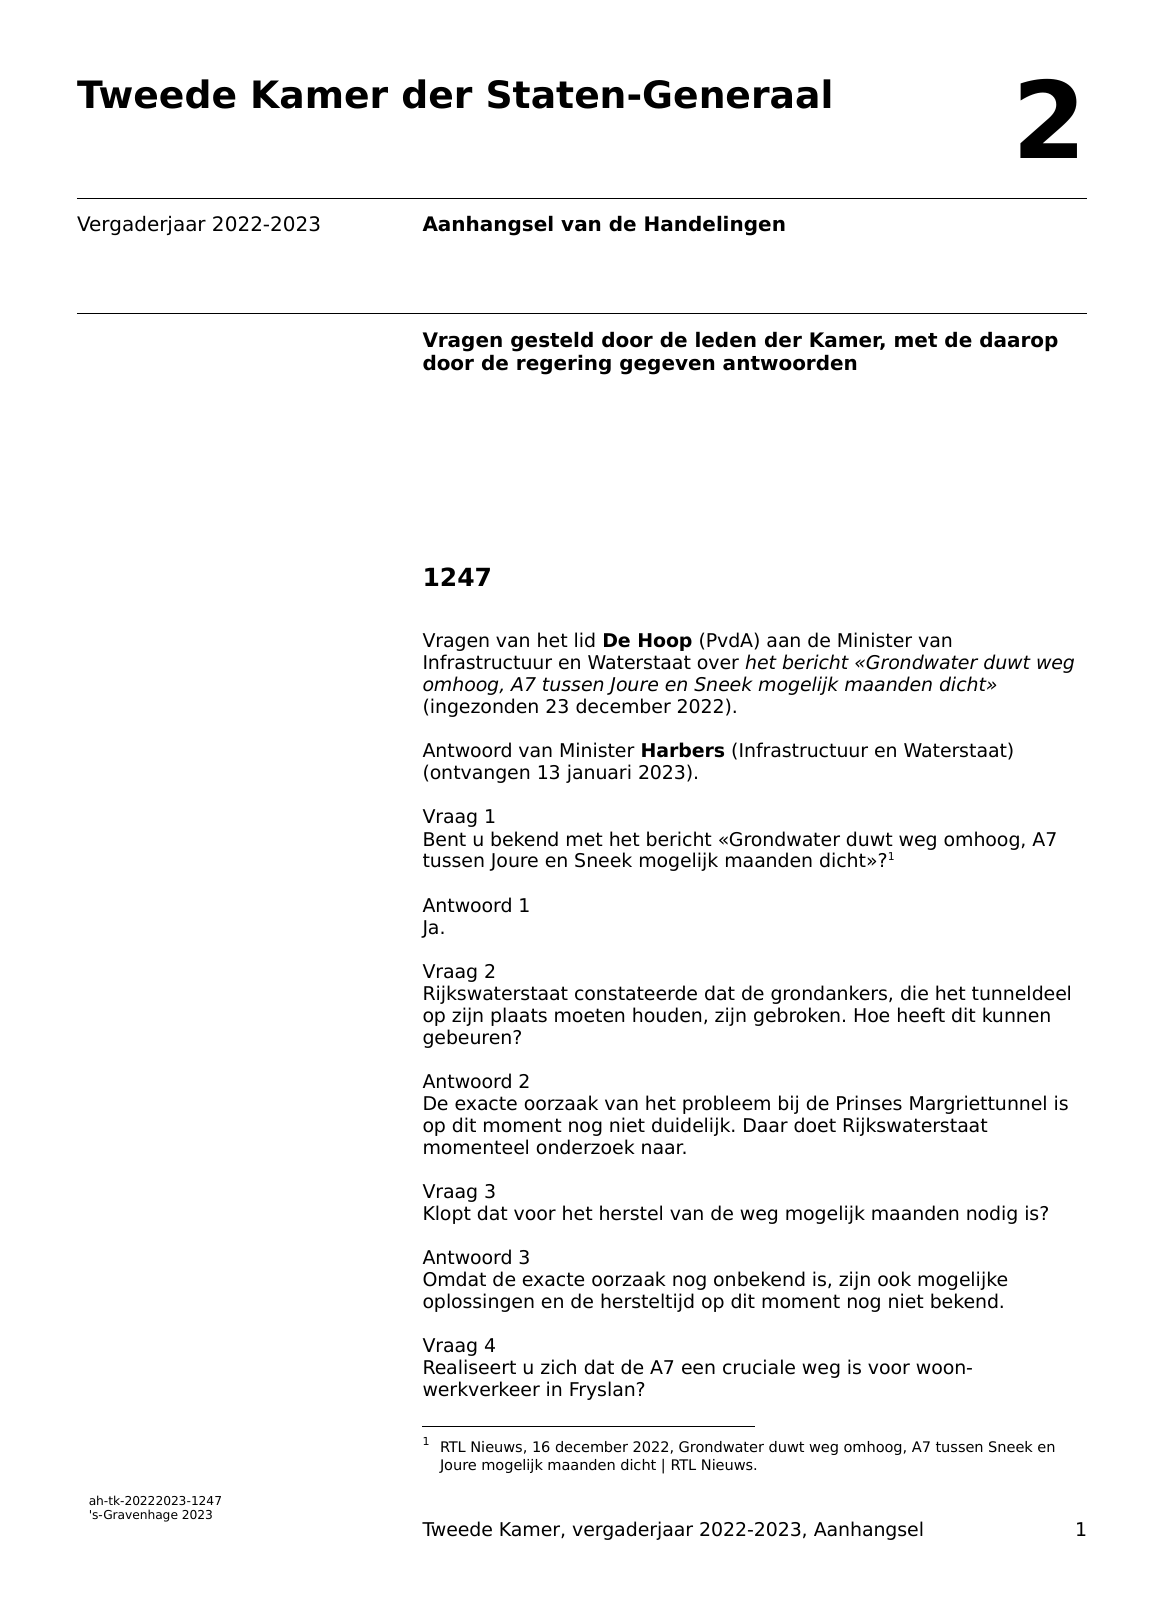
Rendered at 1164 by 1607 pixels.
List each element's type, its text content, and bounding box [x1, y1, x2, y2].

text Antwoord 3 [422, 1247, 1087, 1269]
text Vragen van het lid De Hoop (PvdA) aan de Minister van Infrastructuur en Waterstaat over het bericht «Grondwater duwt weg omhoog, A7 tussen Joure en Sneek mogelijk maanden dicht» (ingezonden 23 december 2022). [422, 630, 1087, 718]
table_cell Vragen gesteld door de leden der Kamer, met de daarop door de regering gegeven antwoorden [422, 314, 1087, 375]
text Vraag 4 [422, 1335, 1087, 1357]
text 's-Gravenhage 2023 [88, 1508, 323, 1522]
text RTL Nieuws, 16 december 2022, Grondwater duwt weg omhoog, A7 tussen Sneek en Joure mogelijk maanden dicht | RTL Nieuws. [422, 1435, 1087, 1474]
text Vraag 1 [422, 806, 1087, 828]
text De exacte oorzaak van het probleem bij de Prinses Margriettunnel is op dit moment nog niet duidelijk. Daar doet Rijkswaterstaat momenteel onderzoek naar. [422, 1093, 1087, 1159]
text Vraag 2 [422, 961, 1087, 983]
table_cell Vergaderjaar 2022-2023 [77, 199, 422, 313]
table_header Tweede Kamer der Staten-Generaal [77, 59, 886, 198]
table_header 2 [886, 59, 1087, 198]
text Antwoord van Minister Harbers (Infrastructuur en Waterstaat) (ontvangen 13 januari 2023). [422, 740, 1087, 784]
table_cell [77, 314, 422, 375]
text Ja. [422, 917, 1087, 938]
text Bent u bekend met het bericht «Grondwater duwt weg omhoog, A7 tussen Joure en Sneek mogelijk maanden dicht»? [422, 828, 1087, 872]
text Klopt dat voor het herstel van de weg mogelijk maanden nodig is? [422, 1203, 1087, 1225]
text Vraag 3 [422, 1181, 1087, 1203]
text Antwoord 2 [422, 1071, 1087, 1093]
text Omdat de exacte oorzaak nog onbekend is, zijn ook mogelijke oplossingen en de hersteltijd op dit moment nog niet bekend. [422, 1269, 1087, 1313]
text Antwoord 1 [422, 894, 1087, 917]
text Realiseert u zich dat de A7 een cruciale weg is voor woon-werkverkeer in Fryslan? [422, 1357, 1087, 1401]
table_cell Aanhangsel van de Handelingen [422, 199, 1087, 313]
text 1247 [422, 563, 1087, 592]
text ah-tk-20222023-1247 [88, 1494, 323, 1508]
text Rijkswaterstaat constateerde dat de grondankers, die het tunneldeel op zijn plaats moeten houden, zijn gebroken. Hoe heeft dit kunnen gebeuren? [422, 983, 1087, 1049]
